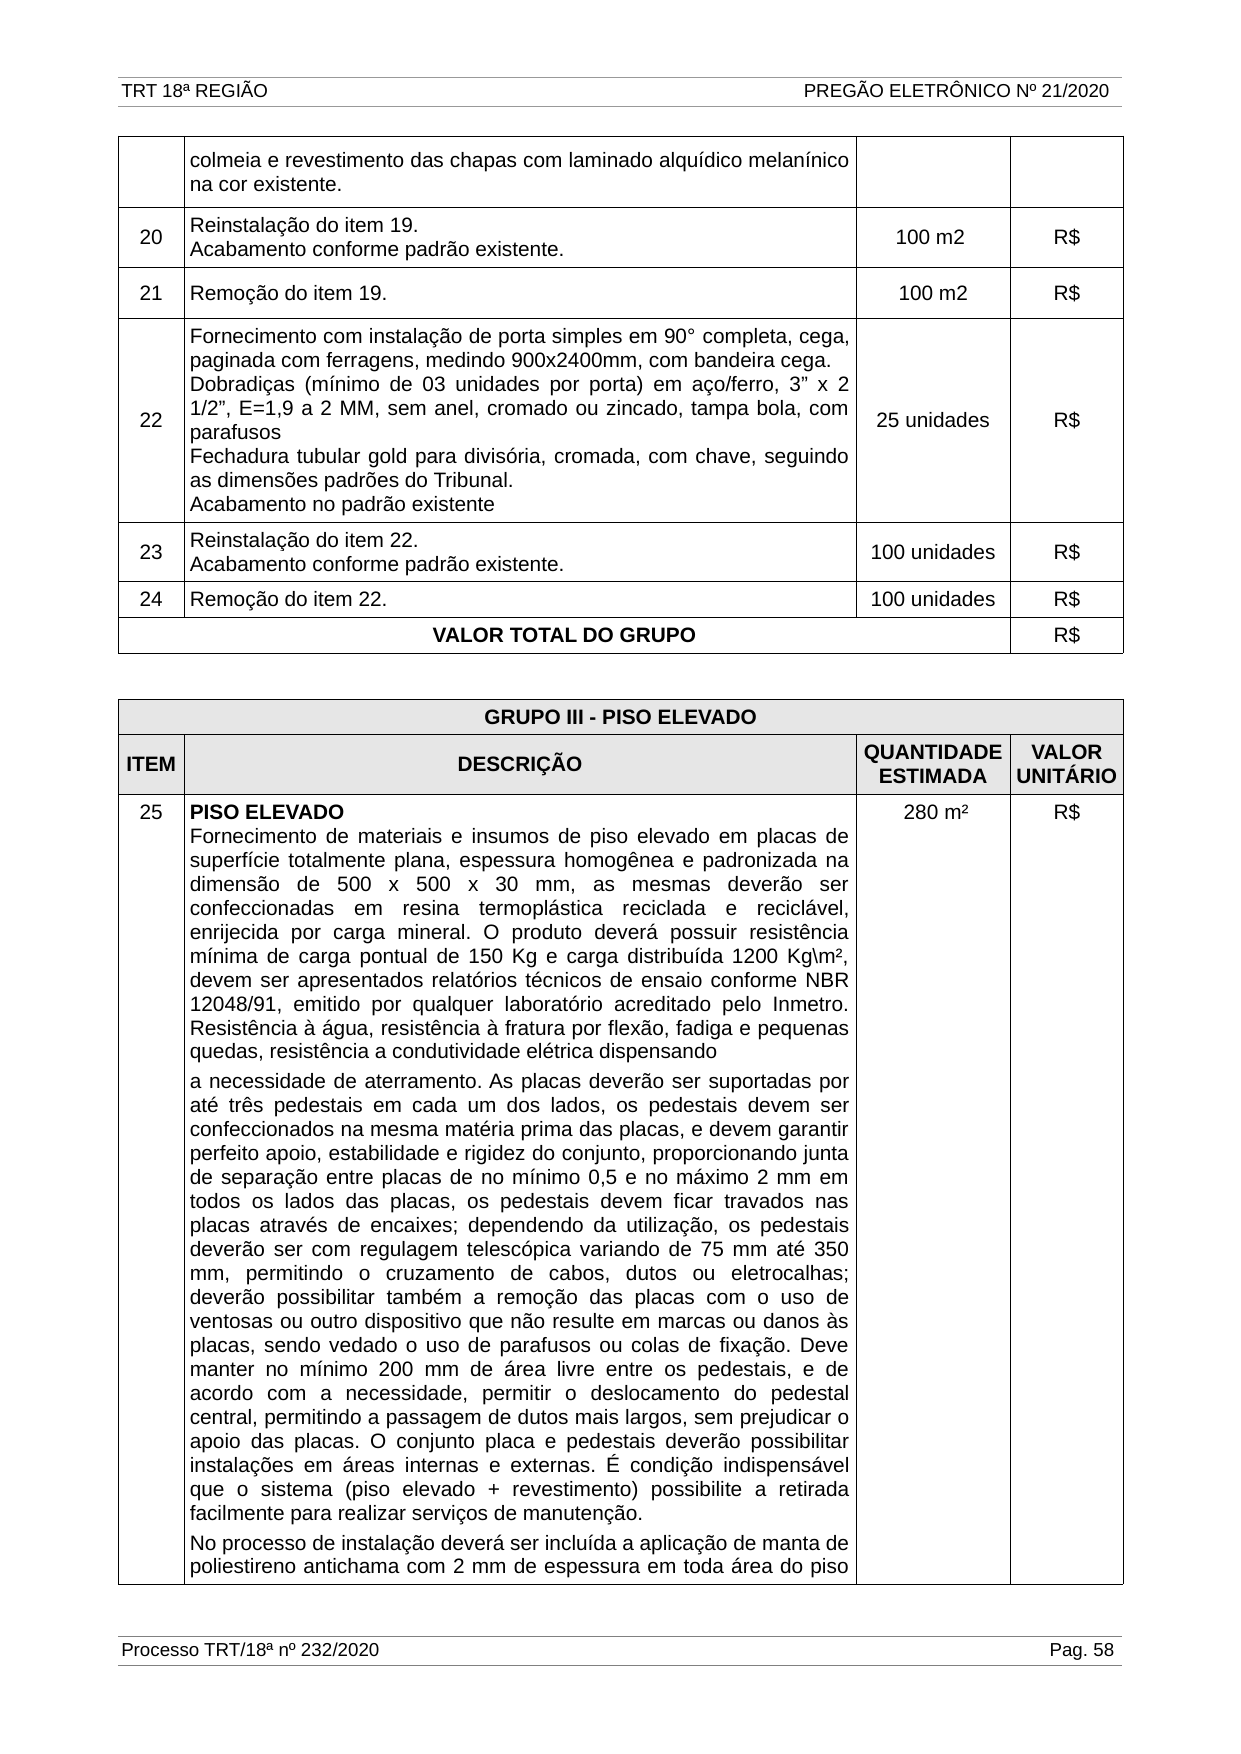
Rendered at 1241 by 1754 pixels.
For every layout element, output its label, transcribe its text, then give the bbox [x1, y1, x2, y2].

table_cell colmeia e revestimento das chapas com laminado alquídico melanínico na cor existente. [185, 137, 856, 207]
table_cell PISO ELEVADO Fornecimento de materiais e insumos de piso elevado em placas de superfície totalmente plana, espessura homogênea e padronizada na dimensão de 500 x 500 x 30 mm, as mesmas deverão ser confeccionadas em resina termoplástica reciclada e reciclável, enrijecida por carga mineral. O produto deverá possuir resistência mínima de carga pontual de 150 Kg e carga distribuída 1200 Kg\m², devem ser apresentados relatórios técnicos de ensaio conforme NBR 12048/91, emitido por qualquer laboratório acreditado pelo Inmetro. Resistência à água, resistência à fratura por flexão, fadiga e pequenas quedas, resistência a condutividade elétrica dispensando a necessidade de aterramento. As placas deverão ser suportadas por até três pedestais em cada um dos lados, os pedestais devem ser confeccionados na mesma matéria prima das placas, e devem garantir perfeito apoio, estabilidade e rigidez do conjunto, proporcionando junta de separação entre placas de no mínimo 0,5 e no máximo 2 mm em todos os lados das placas, os pedestais devem ficar travados nas placas através de encaixes; dependendo da utilização, os pedestais deverão ser com regulagem telescópica variando de 75 mm até 350 mm, permitindo o cruzamento de cabos, dutos ou eletrocalhas; deverão possibilitar também a remoção das placas com o uso de ventosas ou outro dispositivo que não resulte em marcas ou danos às placas, sendo vedado o uso de parafusos ou colas de fixação. Deve manter no mínimo 200 mm de área livre entre os pedestais, e de acordo com a necessidade, permitir o deslocamento do pedestal central, permitindo a passagem de dutos mais largos, sem prejudicar o apoio das placas. O conjunto placa e pedestais deverão possibilitar instalações em áreas internas e externas. É condição indispensável que o sistema (piso elevado + revestimento) possibilite a retirada facilmente para realizar serviços de manutenção. No processo de instalação deverá ser incluída a aplicação de manta de poliestireno antichama com 2 mm de espessura em toda área do piso [185, 795, 856, 1584]
table_cell Fornecimento com instalação de porta simples em 90° completa, cega, paginada com ferragens, medindo 900x2400mm, com bandeira cega. Dobradiças (mínimo de 03 unidades por porta) em aço/ferro, 3” x 2 1/2”, E=1,9 a 2 MM, sem anel, cromado ou zincado, tampa bola, com parafusos Fechadura tubular gold para divisória, cromada, com chave, seguindo as dimensões padrões do Tribunal. Acabamento no padrão existente [185, 319, 856, 522]
table_cell 20 [119, 208, 184, 267]
table_cell 22 [119, 319, 184, 522]
table_cell 100 unidades [857, 523, 1010, 581]
table_cell Remoção do item 22. [185, 582, 856, 617]
table_cell [857, 137, 1010, 207]
table_cell Remoção do item 19. [185, 268, 856, 318]
table_cell R$ [1011, 618, 1123, 652]
table_cell R$ [1011, 268, 1123, 318]
table_cell 100 m2 [857, 208, 1010, 267]
table_cell 25 [119, 795, 184, 1584]
table_cell R$ [1011, 208, 1123, 267]
table_cell ITEM [119, 735, 184, 794]
table_cell 25 unidades [857, 319, 1010, 522]
table_cell 24 [119, 582, 184, 617]
table_cell VALOR TOTAL DO GRUPO [119, 618, 1010, 652]
table_cell R$ [1011, 582, 1123, 617]
table_cell 100 m2 [857, 268, 1010, 318]
table_header GRUPO III - PISO ELEVADO [119, 700, 1123, 734]
table_cell R$ [1011, 523, 1123, 581]
table_cell 100 unidades [857, 582, 1010, 617]
table_cell 280 m² [857, 795, 1010, 1584]
table_cell DESCRIÇÃO [185, 735, 856, 794]
table_cell 23 [119, 523, 184, 581]
table_cell Reinstalação do item 22. Acabamento conforme padrão existente. [185, 523, 856, 581]
table_cell [119, 137, 184, 207]
table_cell R$ [1011, 795, 1123, 1584]
table_cell [1011, 137, 1123, 207]
table_cell 21 [119, 268, 184, 318]
table_cell VALOR UNITÁRIO [1011, 735, 1123, 794]
table_cell QUANTIDADE ESTIMADA [857, 735, 1010, 794]
table_cell R$ [1011, 319, 1123, 522]
table_cell Reinstalação do item 19. Acabamento conforme padrão existente. [185, 208, 856, 267]
